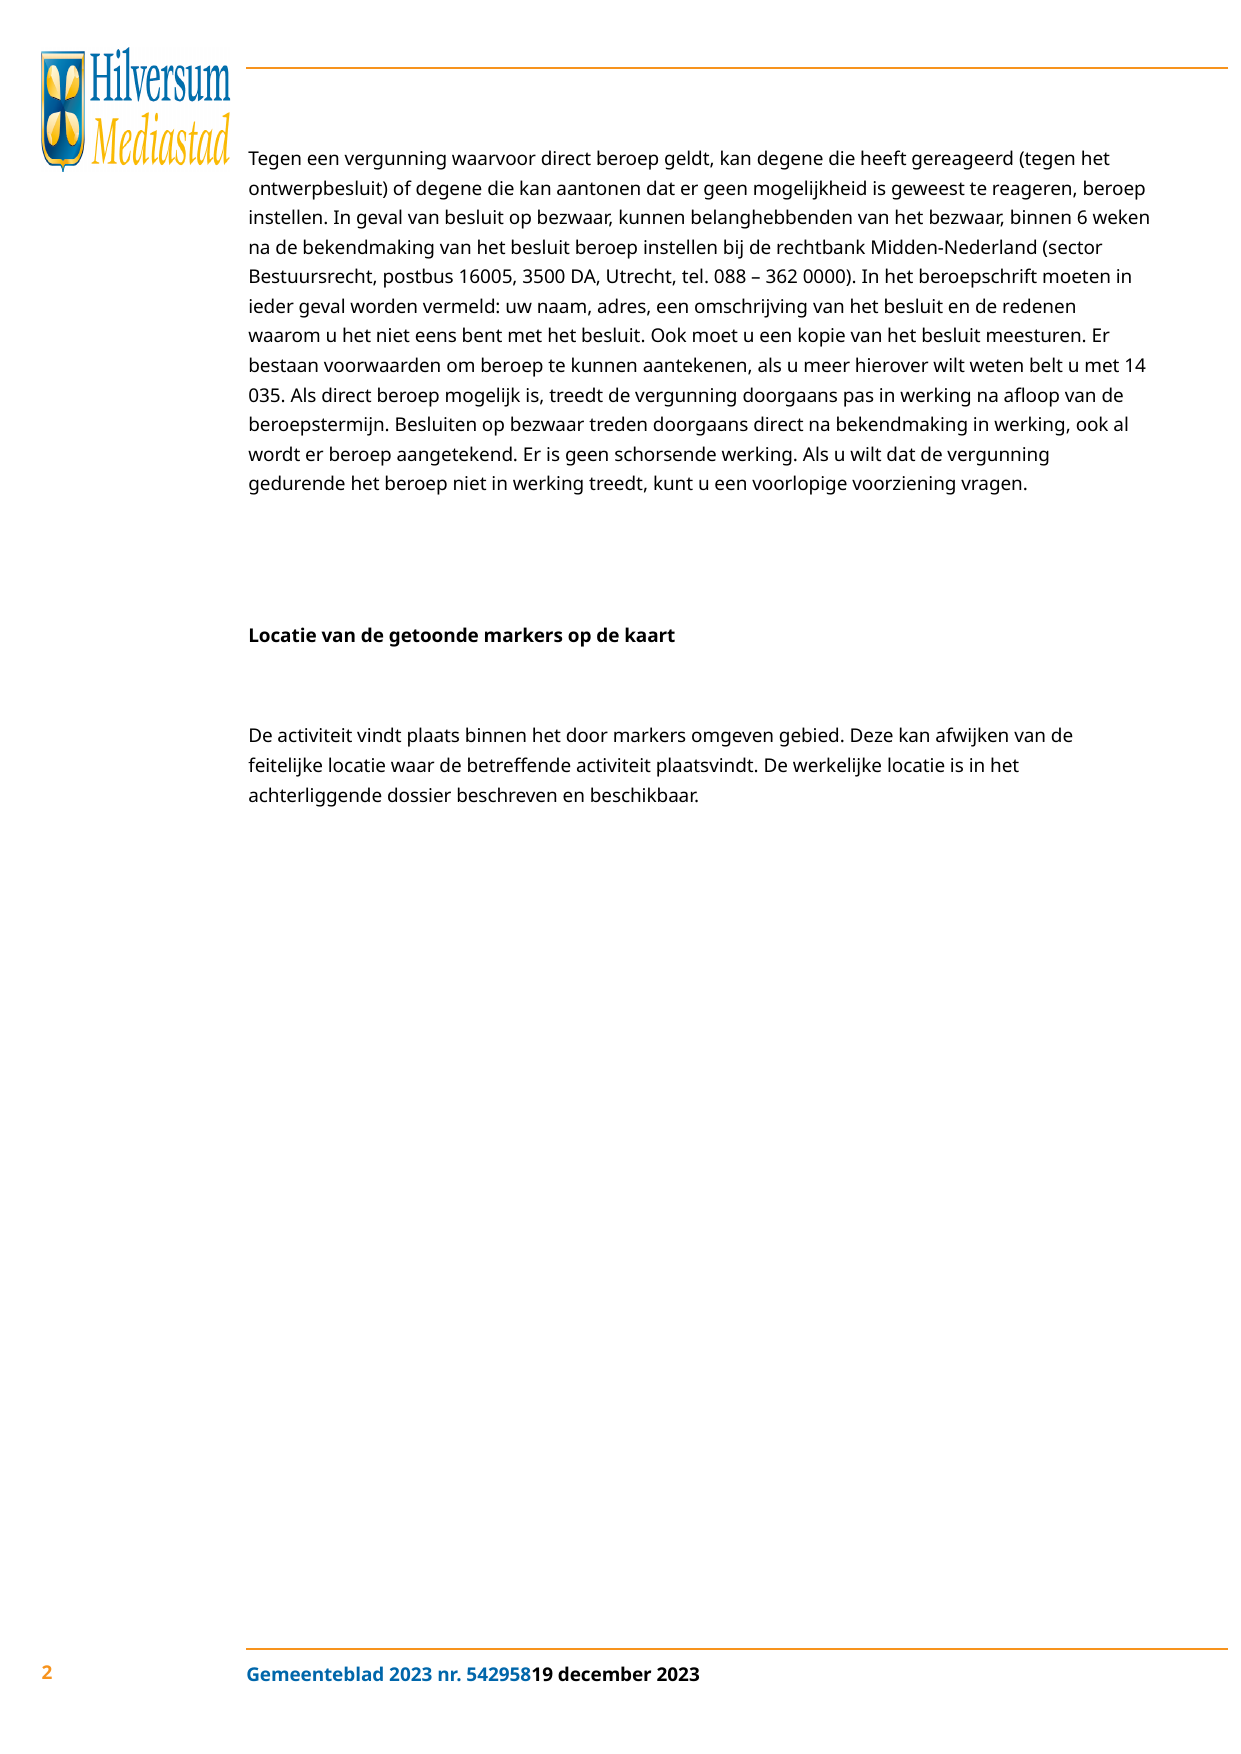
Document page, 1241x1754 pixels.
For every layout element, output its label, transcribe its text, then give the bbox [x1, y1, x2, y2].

picture [41, 47, 231, 172]
text De activiteit vindt plaats binnen het door markers omgeven gebied. Deze kan afwijken van de feitelijke locatie waar de betreffende activiteit plaatsvindt. De werkelijke locatie is in het achterliggende dossier beschreven en beschikbaar. [248, 723, 1152, 808]
text Locatie van de getoonde markers op de kaart [248, 622, 1152, 648]
text Tegen een vergunning waarvoor direct beroep geldt, kan degene die heeft gereageerd (tegen het ontwerpbesluit) of degene die kan aantonen dat er geen mogelijkheid is geweest te reageren, beroep instellen. In geval van besluit op bezwaar, kunnen belanghebbenden van het bezwaar, binnen 6 weken na de bekendmaking van het besluit beroep instellen bij de rechtbank Midden-Nederland (sector Bestuursrecht, postbus 16005, 3500 DA, Utrecht, tel. 088 – 362 0000). In het beroepschrift moeten in ieder geval worden vermeld: uw naam, adres, een omschrijving van het besluit en de redenen waarom u het niet eens bent met het besluit. Ook moet u een kopie van het besluit meesturen. Er bestaan voorwaarden om beroep te kunnen aantekenen, als u meer hierover wilt weten belt u met 14 035. Als direct beroep mogelijk is, treedt de vergunning doorgaans pas in werking na afloop van de beroepstermijn. Besluiten op bezwaar treden doorgaans direct na bekendmaking in werking, ook al wordt er beroep aangetekend. Er is geen schorsende werking. Als u wilt dat de vergunning gedurende het beroep niet in werking treedt, kunt u een voorlopige voorziening vragen. [248, 145, 1152, 496]
